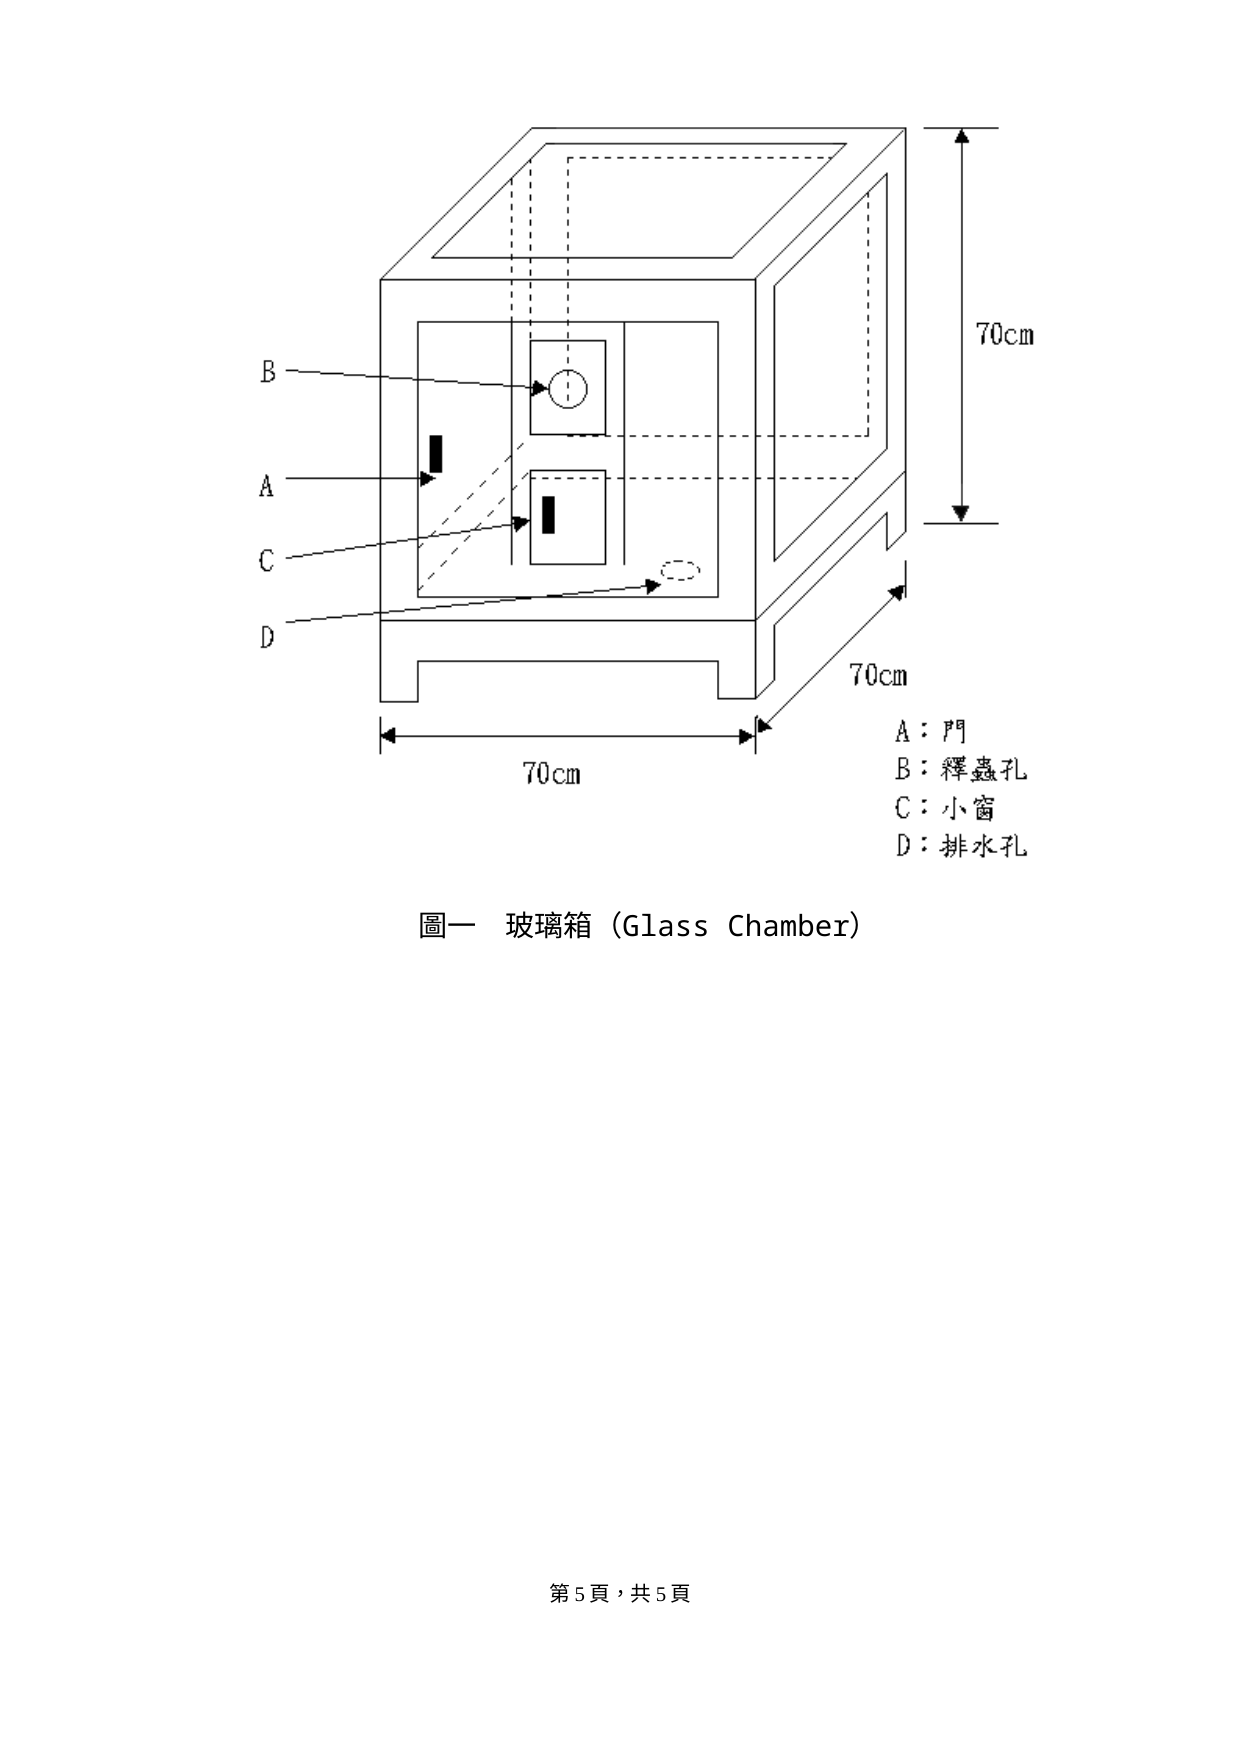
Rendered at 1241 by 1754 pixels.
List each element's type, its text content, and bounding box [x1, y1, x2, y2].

picture [247, 101, 1049, 878]
text 圖一 玻璃箱（Glass Chamber） [204, 903, 1092, 945]
